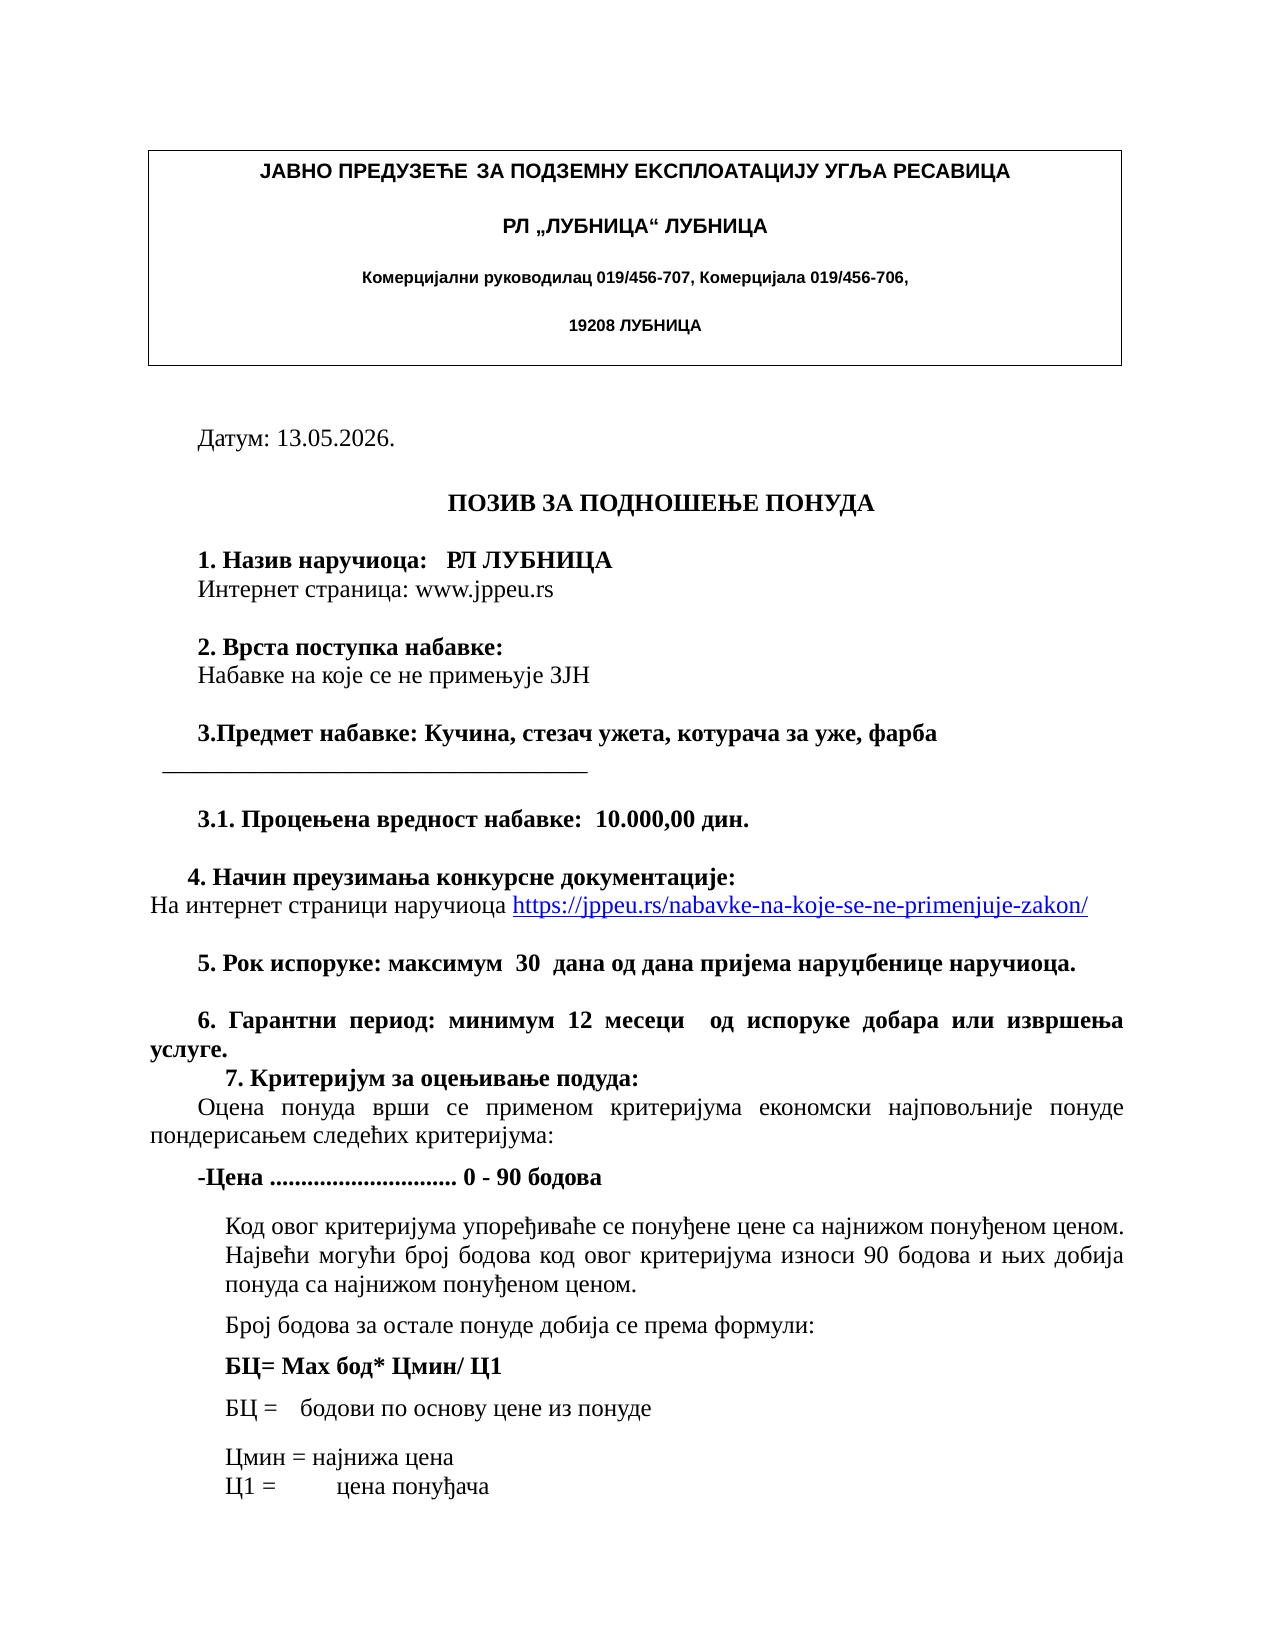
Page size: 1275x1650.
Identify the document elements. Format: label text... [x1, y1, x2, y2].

text Оцена понуда врши се применом критеријума економски најповољније понуде пондерисањем следећих критеријума: [150, 1092, 1125, 1149]
text 6. Гарантни период: минимум 12 месеци од испоруке добара или извршења услуге. [150, 1006, 1125, 1063]
text Цмин = најнижа цена [225, 1442, 1125, 1471]
text 7. Критеријум за оцењивање подуда: [150, 1063, 1125, 1092]
text 4. Начин преузимања конкурсне документације: [150, 862, 1125, 891]
table_header ЈАВНО ПРЕДУЗЕЋЕ ЗА ПОДЗЕМНУ EKСПЛОАТАЦИЈУ УГЉА РЕСАВИЦА РЛ „ЛУБНИЦА“ ЛУБНИЦА Комерцијални руководилац 019/456-707, Комерцијала 019/456-706, 19208 ЛУБНИЦА [149, 151, 1121, 365]
text ПОЗИВ ЗА ПОДНОШЕЊЕ ПОНУДА [150, 488, 1125, 517]
text -Цена .............................. 0 - 90 бодова [150, 1162, 1125, 1191]
text 3.1. Процењена вредност набавке: 10.000,00 дин. [150, 804, 1125, 833]
text Број бодова за остале понуде добија се према формули: [225, 1310, 1125, 1339]
text 3.Предмет набавке: Кучина, стезач ужета, котурача за уже, фарба [150, 718, 1125, 747]
text Интернет страница: www.jppeu.rs [150, 574, 1125, 603]
text 2. Врста поступка набавке: [150, 632, 1125, 661]
text 5. Рок испоруке: максимум 30 дана од дана пријема наруџбенице наручиоца. [150, 948, 1125, 977]
text 1. Назив наручиоца: РЛ ЛУБНИЦА [150, 546, 1125, 574]
text Набавке на које се не примењује ЗЈН [150, 661, 1125, 689]
text На интернет страници наручиоца https://jppeu.rs/nabavke-na-koje-se-ne-primenjuje-zakon/ [150, 891, 1125, 919]
text БЦ= Маx бод* Цмин/ Ц1 [225, 1351, 1125, 1380]
text __________________________________ [150, 747, 1125, 776]
text Ц1 = цена понуђача [225, 1471, 1125, 1500]
text БЦ = бодови по основу цене из понуде [225, 1393, 1125, 1421]
text Код овог критеријума упоређиваће се понуђене цене са најнижом понуђеном ценом. Највећи могући број бодова код овог критеријума износи 90 бодова и њих добија понуда са најнижом понуђеном ценом. [225, 1211, 1125, 1298]
text Датум: 13.05.2026. [150, 423, 1125, 452]
